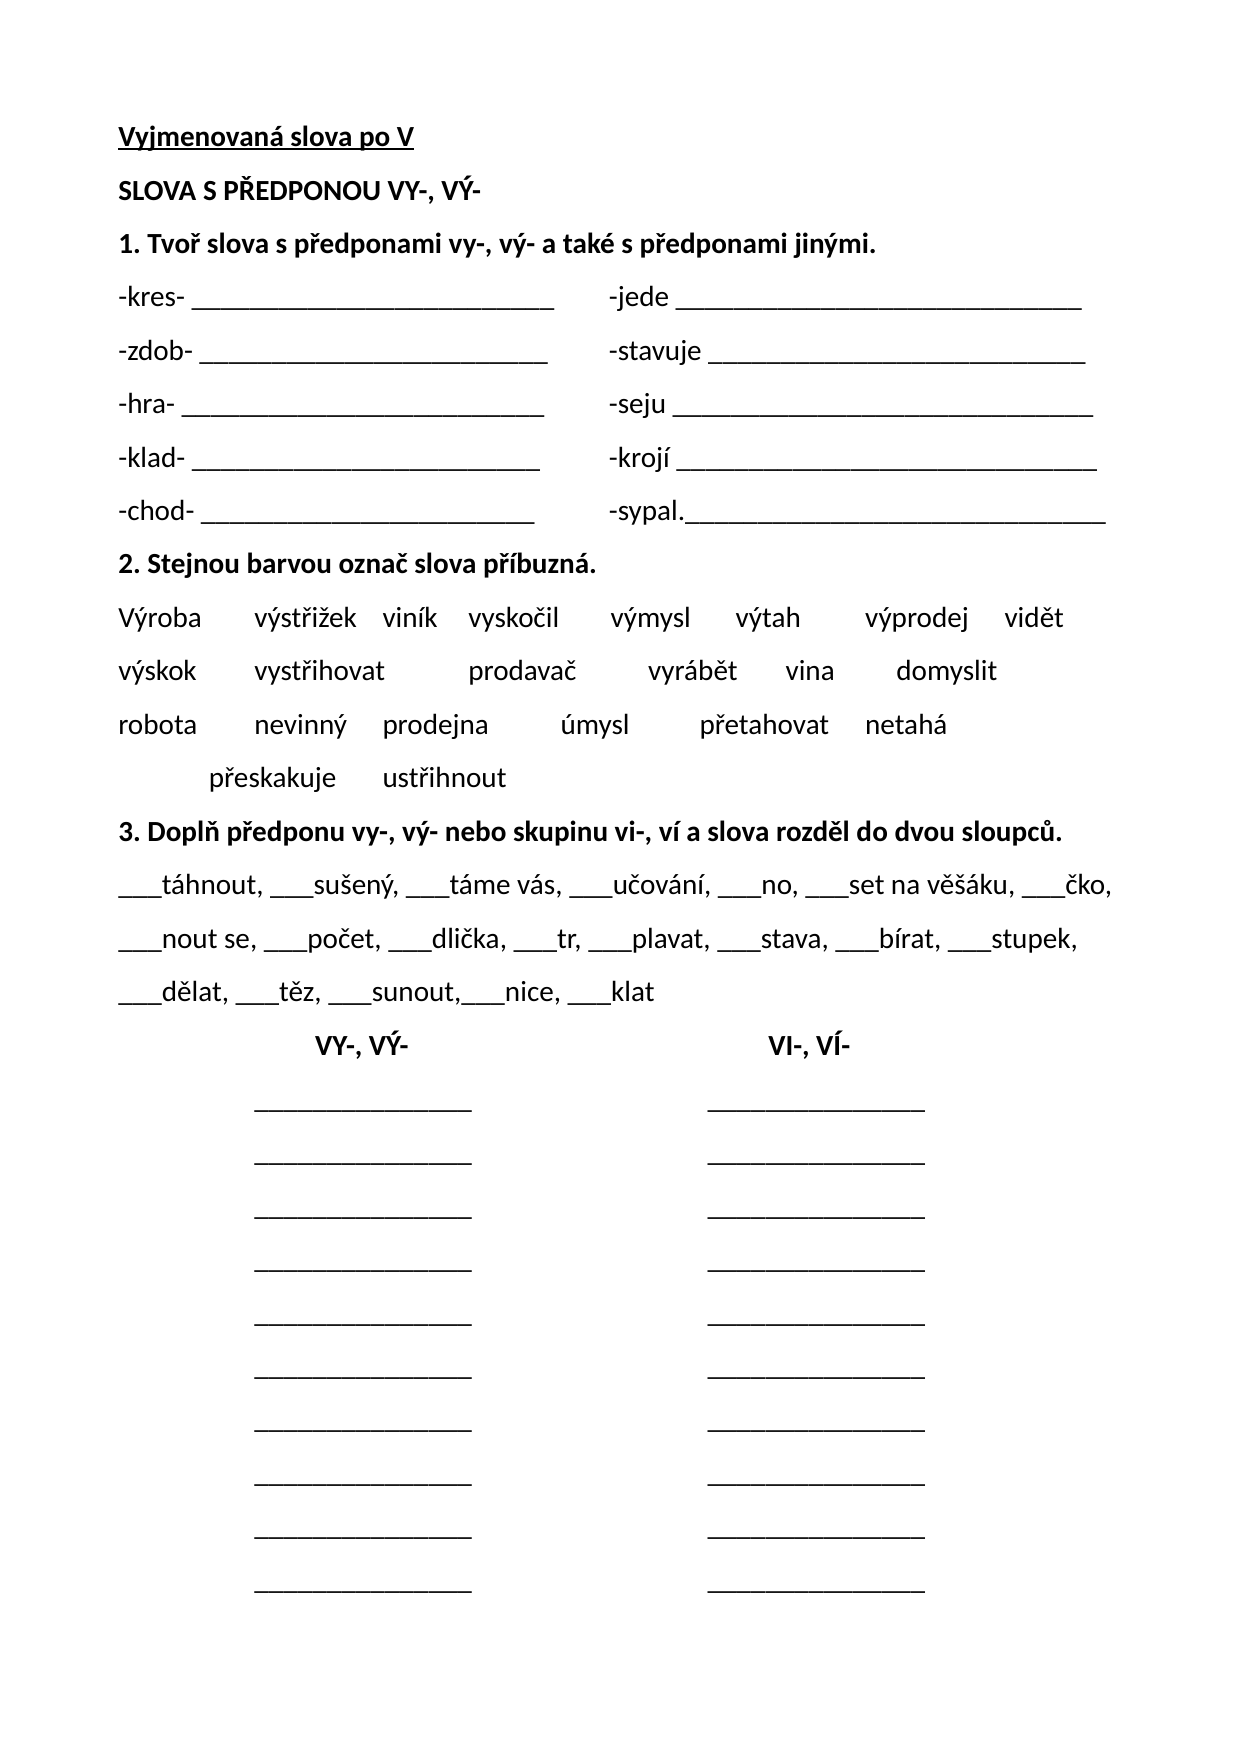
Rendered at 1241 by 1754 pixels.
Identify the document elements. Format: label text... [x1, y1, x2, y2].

text _______________ _______________ [118, 1187, 1122, 1222]
text _______________ _______________ [118, 1454, 1122, 1490]
text SLOVA S PŘEDPONOU VY-, VÝ- [118, 172, 1122, 207]
text _______________ _______________ [118, 1133, 1122, 1169]
text 3. Doplň předponu vy-, vý- nebo skupinu vi-, ví a slova rozděl do dvou sloupců. [118, 813, 1122, 848]
text výskok vystřihovat prodavač vyrábět vina domyslit [118, 652, 1122, 688]
text Vyjmenovaná slova po V [118, 118, 1122, 154]
text -hra- _________________________ -seju _____________________________ [118, 385, 1122, 421]
text _______________ _______________ [118, 1561, 1122, 1597]
text VY-, VÝ- VI-, VÍ- [118, 1027, 1122, 1062]
text _______________ _______________ [118, 1240, 1122, 1276]
text _______________ _______________ [118, 1507, 1122, 1543]
text -klad- ________________________ -krojí _____________________________ [118, 439, 1122, 474]
text 2. Stejnou barvou označ slova příbuzná. [118, 546, 1122, 581]
text přeskakuje ustřihnout [118, 759, 1122, 795]
text robota nevinný prodejna úmysl přetahovat netahá [118, 706, 1122, 742]
text _______________ _______________ [118, 1294, 1122, 1329]
text ___táhnout, ___sušený, ___táme vás, ___učování, ___no, ___set na věšáku, ___čko, ___nout se, ___počet, ___dlička, ___tr, ___plavat, ___stava, ___bírat, ___stupek, ___dělat, ___těz, ___sunout,___nice, ___klat [118, 866, 1122, 1009]
text -kres- _________________________ -jede ____________________________ [118, 278, 1122, 314]
text -chod- _______________________ -sypal._____________________________ [118, 492, 1122, 528]
text -zdob- ________________________ -stavuje __________________________ [118, 332, 1122, 367]
text 1. Tvoř slova s předponami vy-, vý- a také s předponami jinými. [118, 225, 1122, 261]
text _______________ _______________ [118, 1401, 1122, 1436]
text _______________ _______________ [118, 1347, 1122, 1383]
text _______________ _______________ [118, 1080, 1122, 1116]
text Výroba výstřižek viník vyskočil výmysl výtah výprodej vidět [118, 599, 1122, 635]
